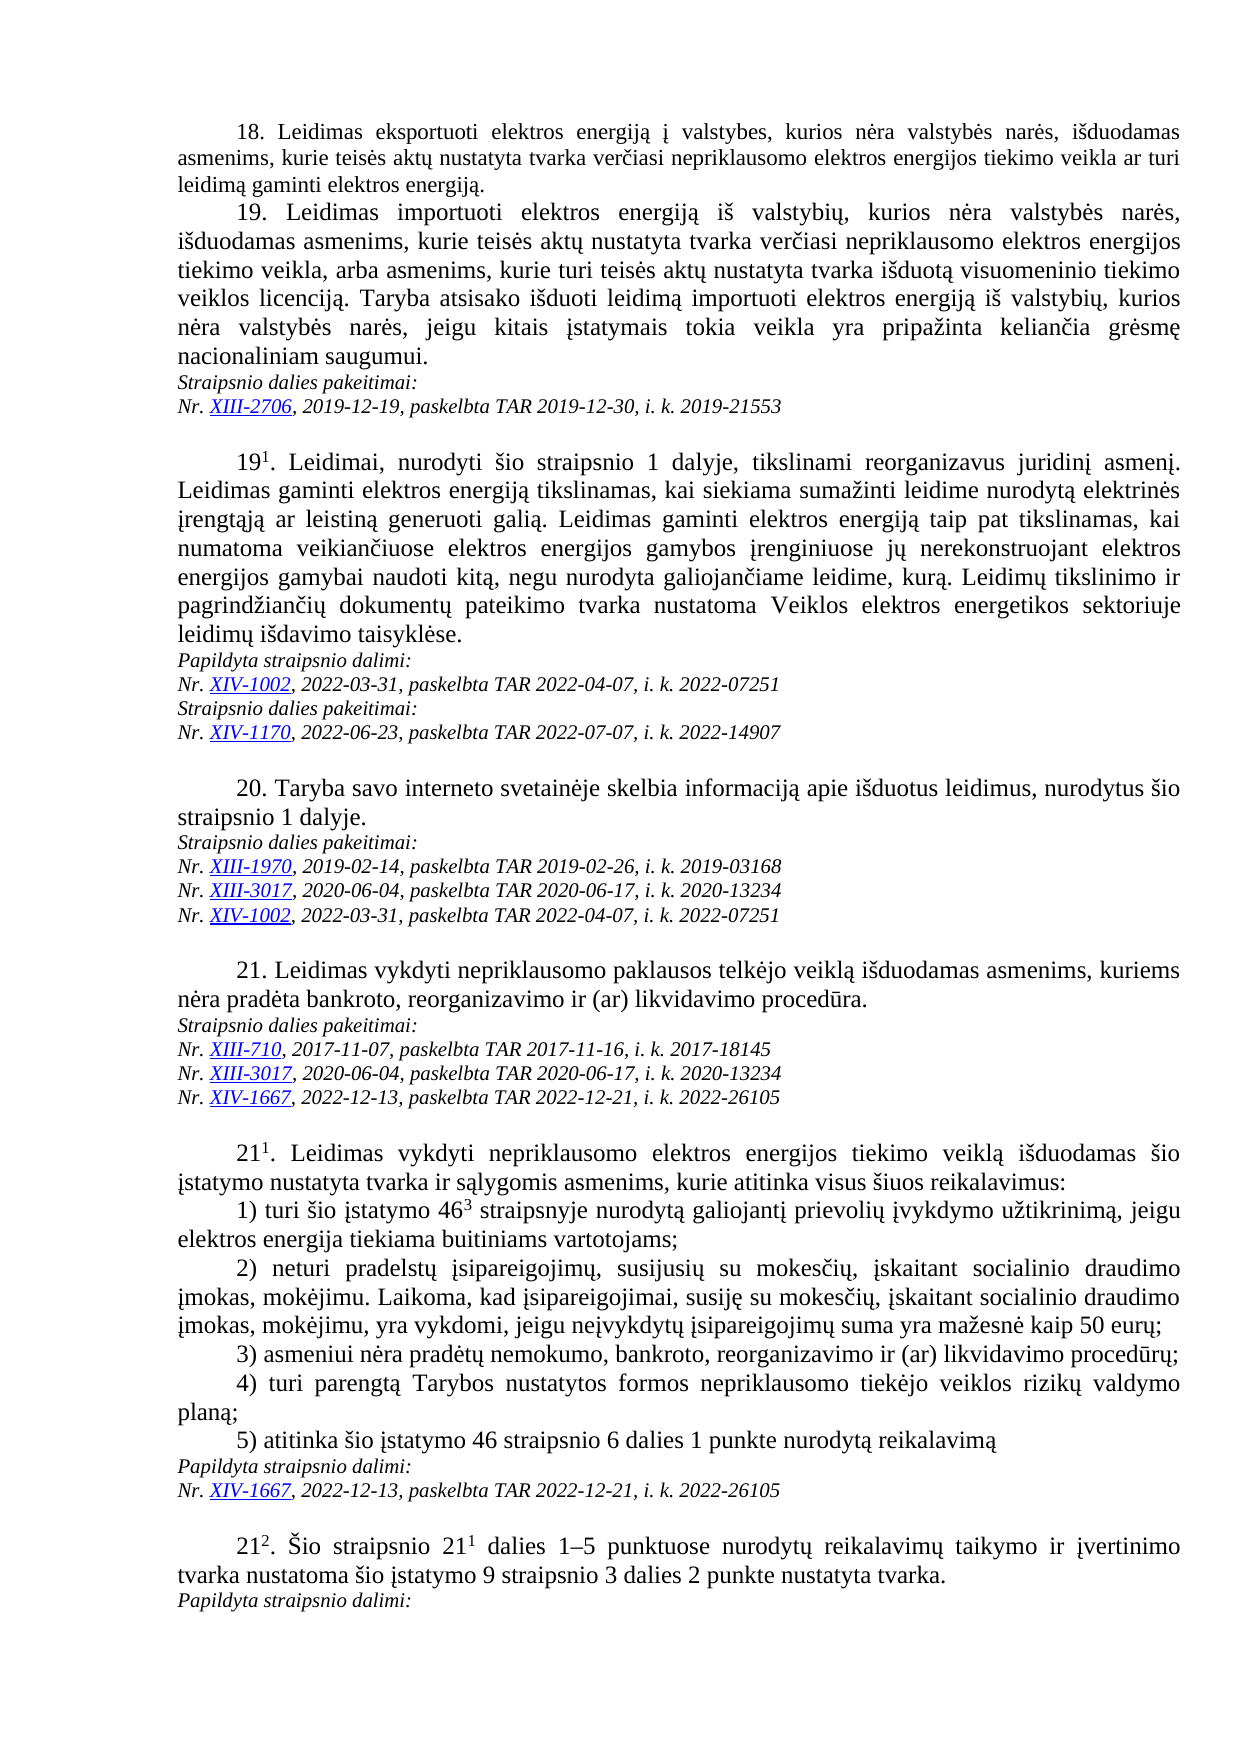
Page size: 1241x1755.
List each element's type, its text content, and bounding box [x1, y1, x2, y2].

text Papildyta straipsnio dalimi: [177, 1588, 1181, 1612]
text Straipsnio dalies pakeitimai: [177, 696, 1181, 720]
text 1) turi šio įstatymo 463 straipsnyje nurodytą galiojantį prievolių įvykdymo užtikrinimą, jeigu elektros energija tiekiama buitiniams vartotojams; [177, 1195, 1181, 1253]
text 18. Leidimas eksportuoti elektros energiją į valstybes, kurios nėra valstybės narės, išduodamas asmenims, kurie teisės aktų nustatyta tvarka verčiasi nepriklausomo elektros energijos tiekimo veikla ar turi leidimą gaminti elektros energiją. [177, 118, 1181, 197]
text Papildyta straipsnio dalimi: [177, 648, 1181, 672]
text Nr. XIII-3017, 2020-06-04, paskelbta TAR 2020-06-17, i. k. 2020-13234 [177, 1061, 1181, 1085]
text 4) turi parengtą Tarybos nustatytos formos nepriklausomo tiekėjo veiklos rizikų valdymo planą; [177, 1368, 1181, 1425]
text Nr. XIV-1667, 2022-12-13, paskelbta TAR 2022-12-21, i. k. 2022-26105 [177, 1085, 1181, 1109]
text Straipsnio dalies pakeitimai: [177, 830, 1181, 854]
text 5) atitinka šio įstatymo 46 straipsnio 6 dalies 1 punkte nurodytą reikalavimą [177, 1425, 1181, 1454]
text Nr. XIII-3017, 2020-06-04, paskelbta TAR 2020-06-17, i. k. 2020-13234 [177, 878, 1181, 902]
text Nr. XIII-710, 2017-11-07, paskelbta TAR 2017-11-16, i. k. 2017-18145 [177, 1037, 1181, 1061]
text 212. Šio straipsnio 211 dalies 1–5 punktuose nurodytų reikalavimų taikymo ir įvertinimo tvarka nustatoma šio įstatymo 9 straipsnio 3 dalies 2 punkte nustatyta tvarka. [177, 1531, 1181, 1588]
text 19. Leidimas importuoti elektros energiją iš valstybių, kurios nėra valstybės narės, išduodamas asmenims, kurie teisės aktų nustatyta tvarka verčiasi nepriklausomo elektros energijos tiekimo veikla, arba asmenims, kurie turi teisės aktų nustatyta tvarka išduotą visuomeninio tiekimo veiklos licenciją. Taryba atsisako išduoti leidimą importuoti elektros energiją iš valstybių, kurios nėra valstybės narės, jeigu kitais įstatymais tokia veikla yra pripažinta keliančia grėsmę nacionaliniam saugumui. [177, 197, 1181, 370]
text Nr. XIV-1002, 2022-03-31, paskelbta TAR 2022-04-07, i. k. 2022-07251 [177, 902, 1181, 927]
text 211. Leidimas vykdyti nepriklausomo elektros energijos tiekimo veiklą išduodamas šio įstatymo nustatyta tvarka ir sąlygomis asmenims, kurie atitinka visus šiuos reikalavimus: [177, 1138, 1181, 1195]
text Nr. XIII-1970, 2019-02-14, paskelbta TAR 2019-02-26, i. k. 2019-03168 [177, 854, 1181, 878]
text Papildyta straipsnio dalimi: [177, 1454, 1181, 1478]
text Straipsnio dalies pakeitimai: [177, 370, 1181, 394]
text Nr. XIV-1002, 2022-03-31, paskelbta TAR 2022-04-07, i. k. 2022-07251 [177, 672, 1181, 696]
text Nr. XIV-1170, 2022-06-23, paskelbta TAR 2022-07-07, i. k. 2022-14907 [177, 720, 1181, 744]
text Nr. XIV-1667, 2022-12-13, paskelbta TAR 2022-12-21, i. k. 2022-26105 [177, 1478, 1181, 1502]
text 3) asmeniui nėra pradėtų nemokumo, bankroto, reorganizavimo ir (ar) likvidavimo procedūrų; [177, 1339, 1181, 1368]
text 20. Taryba savo interneto svetainėje skelbia informaciją apie išduotus leidimus, nurodytus šio straipsnio 1 dalyje. [177, 773, 1181, 830]
text 191. Leidimai, nurodyti šio straipsnio 1 dalyje, tikslinami reorganizavus juridinį asmenį. Leidimas gaminti elektros energiją tikslinamas, kai siekiama sumažinti leidime nurodytą elektrinės įrengtąją ar leistiną generuoti galią. Leidimas gaminti elektros energiją taip pat tikslinamas, kai numatoma veikiančiuose elektros energijos gamybos įrenginiuose jų nerekonstruojant elektros energijos gamybai naudoti kitą, negu nurodyta galiojančiame leidime, kurą. Leidimų tikslinimo ir pagrindžiančių dokumentų pateikimo tvarka nustatoma Veiklos elektros energetikos sektoriuje leidimų išdavimo taisyklėse. [177, 447, 1181, 648]
text Straipsnio dalies pakeitimai: [177, 1013, 1181, 1037]
text 21. Leidimas vykdyti nepriklausomo paklausos telkėjo veiklą išduodamas asmenims, kuriems nėra pradėta bankroto, reorganizavimo ir (ar) likvidavimo procedūra. [177, 955, 1181, 1013]
text Nr. XIII-2706, 2019-12-19, paskelbta TAR 2019-12-30, i. k. 2019-21553 [177, 394, 1181, 418]
text 2) neturi pradelstų įsipareigojimų, susijusių su mokesčių, įskaitant socialinio draudimo įmokas, mokėjimu. Laikoma, kad įsipareigojimai, susiję su mokesčių, įskaitant socialinio draudimo įmokas, mokėjimu, yra vykdomi, jeigu neįvykdytų įsipareigojimų suma yra mažesnė kaip 50 eurų; [177, 1253, 1181, 1339]
